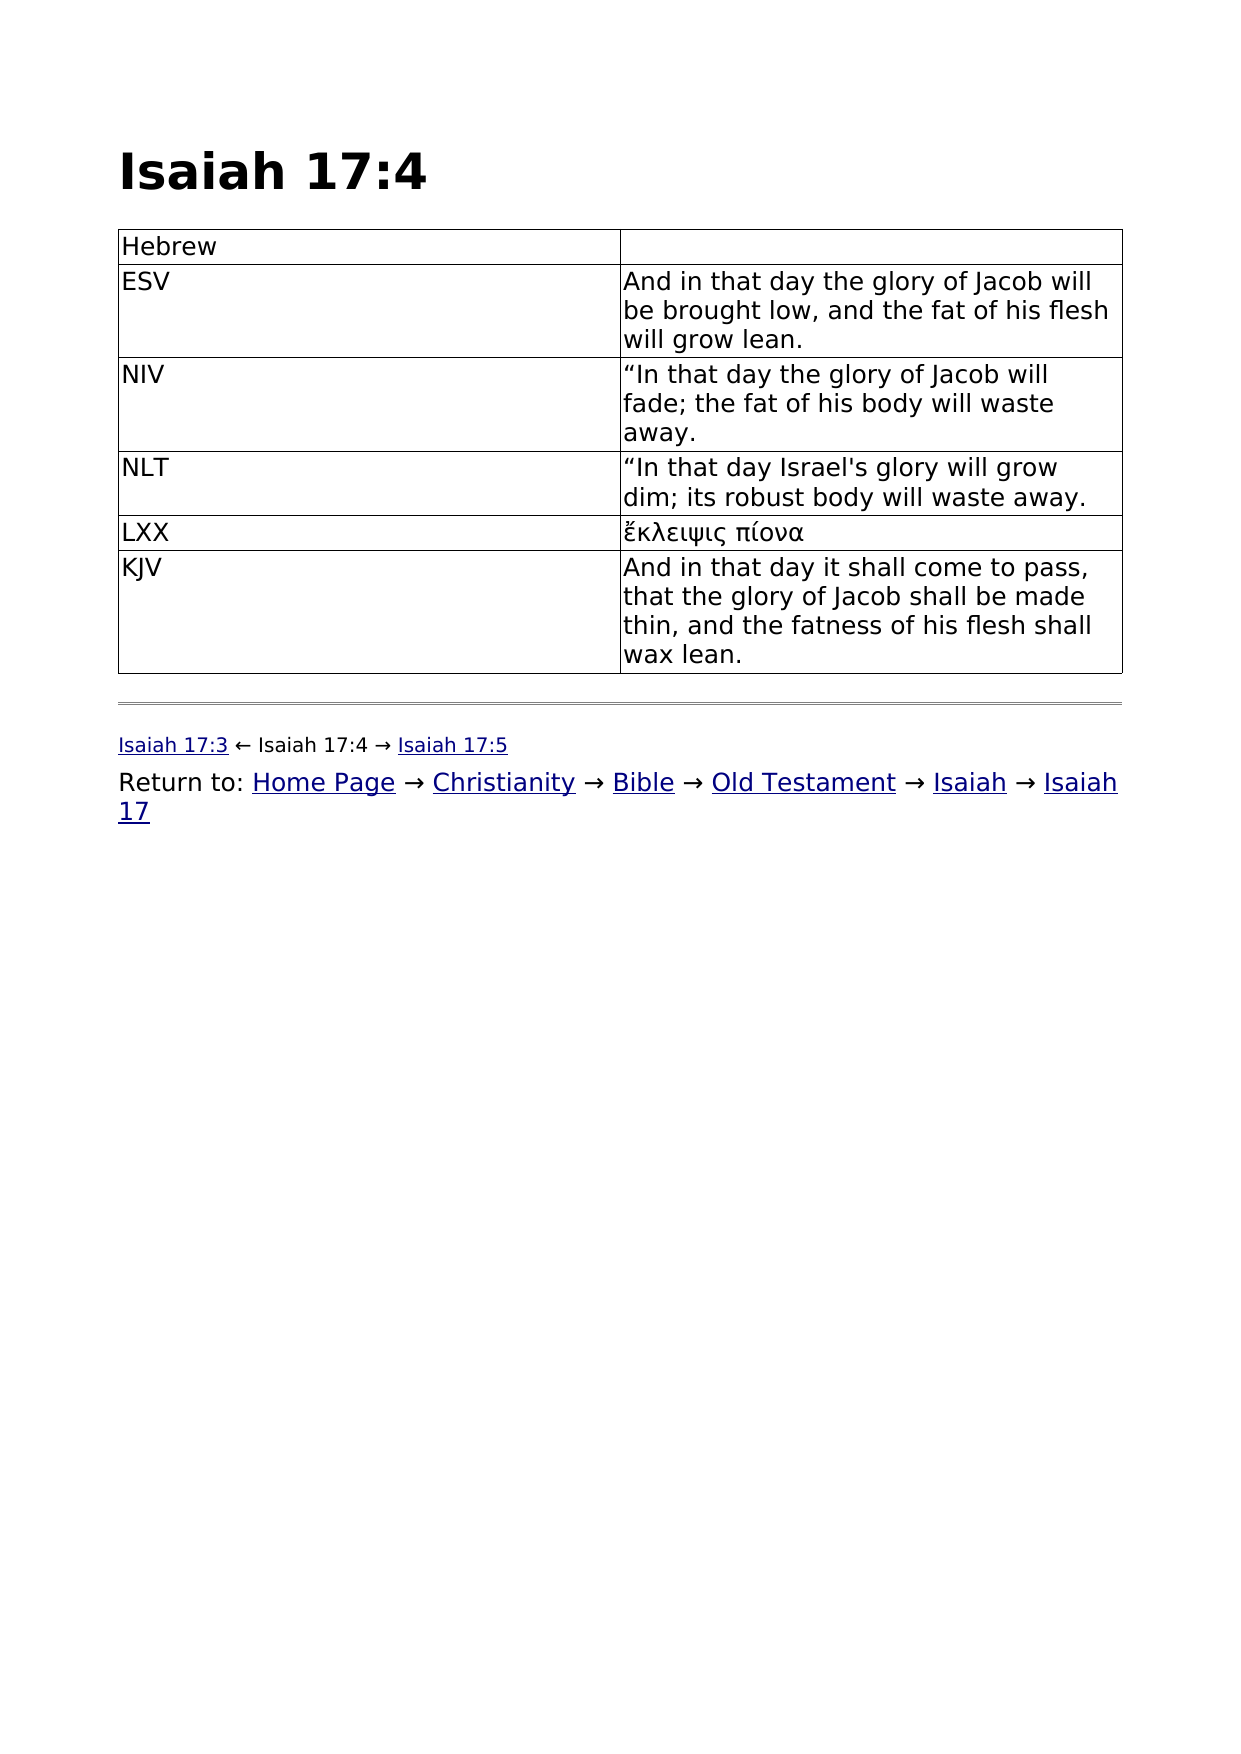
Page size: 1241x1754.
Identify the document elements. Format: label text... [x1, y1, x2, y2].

text Return to: Home Page → Christianity → Bible → Old Testament → Isaiah → Isaiah 17 [118, 768, 1122, 826]
text Isaiah 17:3 ← Isaiah 17:4 → Isaiah 17:5 [118, 734, 1122, 768]
table_cell KJV [119, 551, 620, 673]
table_cell ESV [119, 265, 620, 357]
table_cell And in that day the glory of Jacob will be brought low, and the fat of his flesh will grow lean. [621, 265, 1122, 357]
table_cell ἔκλειψις πίονα [621, 516, 1122, 550]
table_cell And in that day it shall come to pass, that the glory of Jacob shall be made thin, and the fatness of his flesh shall wax lean. [621, 551, 1122, 673]
table_cell LXX [119, 516, 620, 550]
table_cell “In that day the glory of Jacob will fade; the fat of his body will waste away. [621, 358, 1122, 451]
table_cell NLT [119, 452, 620, 515]
subtitle Isaiah 17:4 [118, 143, 1122, 201]
table_cell NIV [119, 358, 620, 451]
table_header [621, 230, 1122, 264]
table_cell “In that day Israel's glory will grow dim; its robust body will waste away. [621, 452, 1122, 515]
table_header Hebrew [119, 230, 620, 264]
